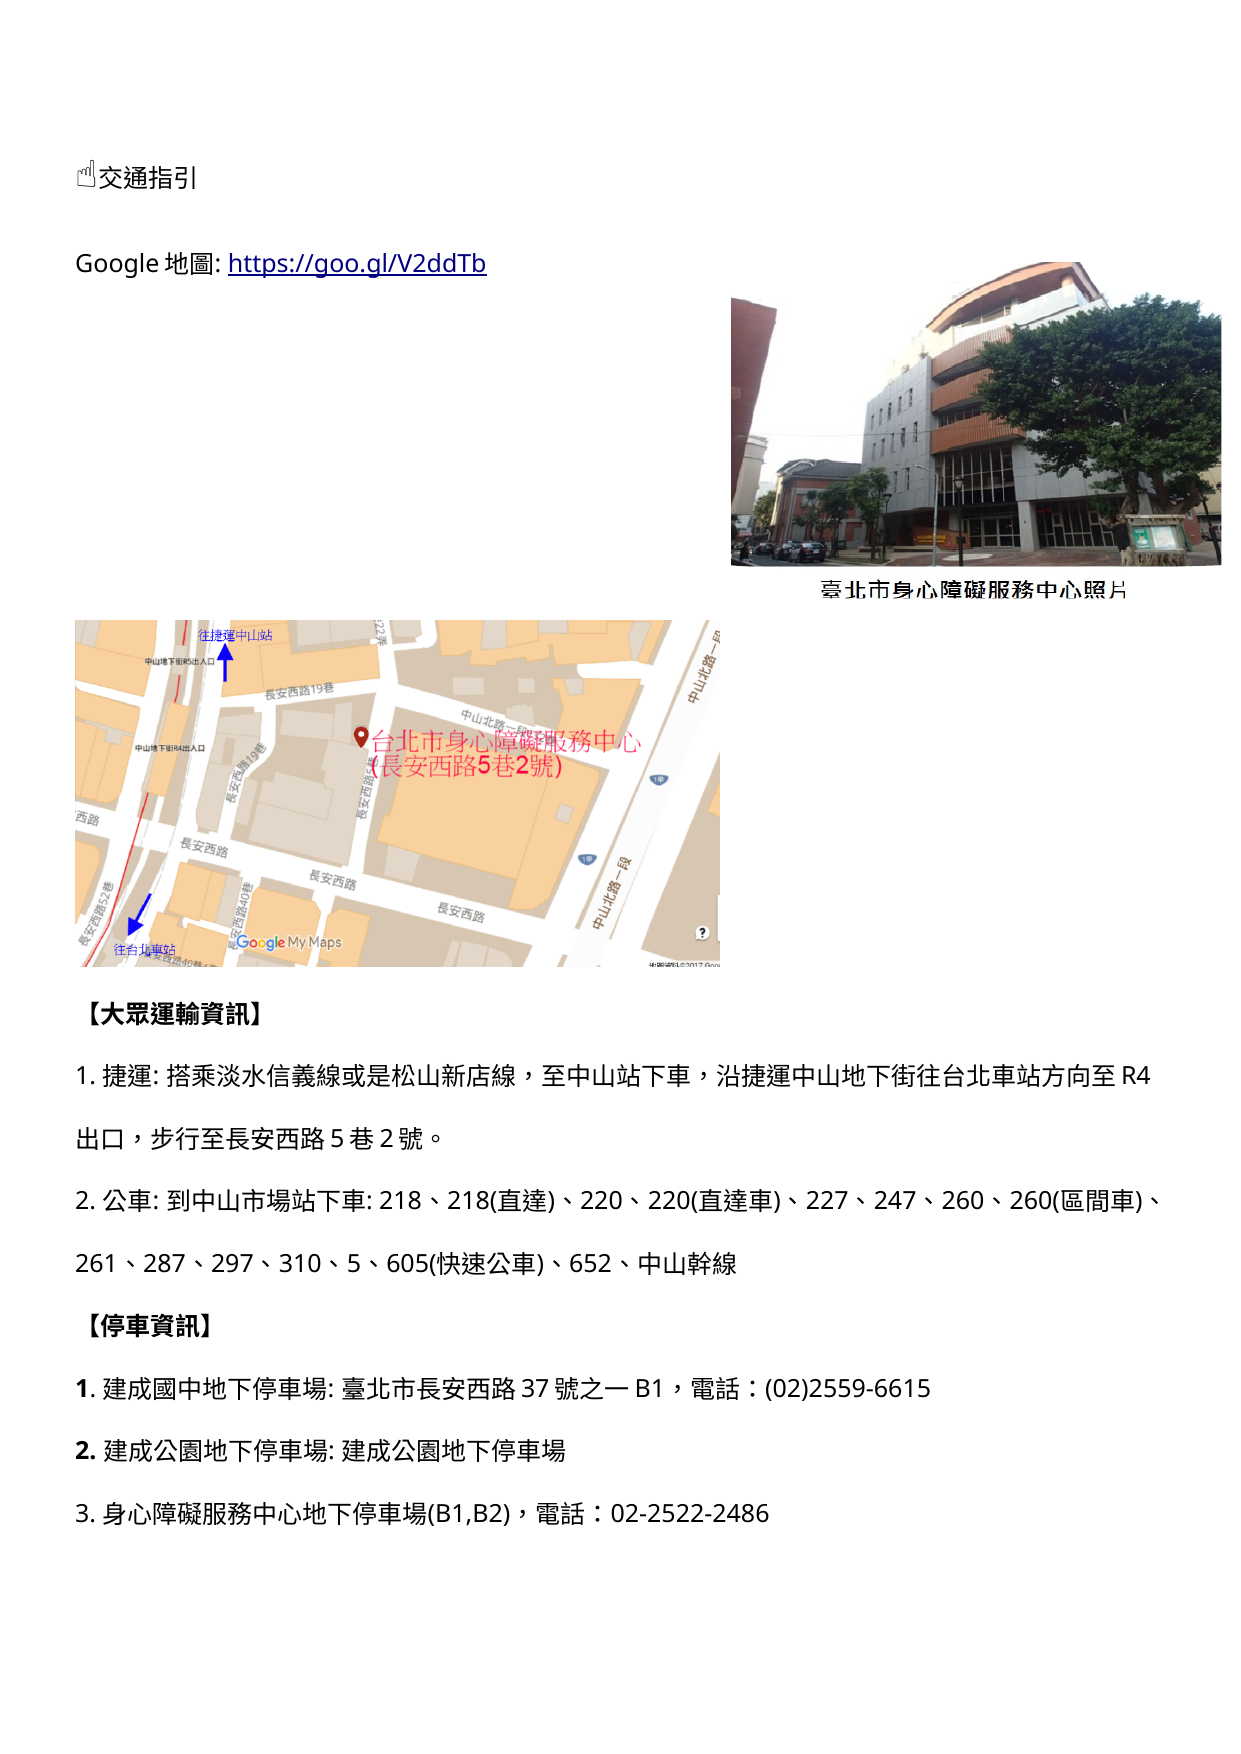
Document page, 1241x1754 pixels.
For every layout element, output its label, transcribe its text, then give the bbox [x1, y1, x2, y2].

text 交通指引 [75, 158, 1165, 195]
text 【停車資訊】 [75, 1283, 1165, 1346]
text 2. 建成公園地下停車場: 建成公園地下停車場 [75, 1408, 1165, 1471]
text 1. 捷運: 搭乘淡水信義線或是松山新店線，至中山站下車，沿捷運中山地下街往台北車站方向至R4出口，步行至長安西路5巷2號。 [75, 1033, 1165, 1158]
text 2. 公車: 到中山市場站下車: 218、218(直達)、220、220(直達車)、227、247、260、260(區間車)、261、287、297、310、5、605(快速公車)、652、中山幹線 [75, 1158, 1165, 1283]
text Google地圖: https://goo.gl/V2ddTb [75, 221, 1165, 283]
text 3. 身心障礙服務中心地下停車場(B1,B2)，電話：02-2522-2486 [75, 1471, 1165, 1533]
text 【大眾運輸資訊】 [75, 971, 1165, 1033]
text 1. 建成國中地下停車場: 臺北市長安西路37號之一B1，電話：(02)2559-6615 [75, 1346, 1165, 1408]
